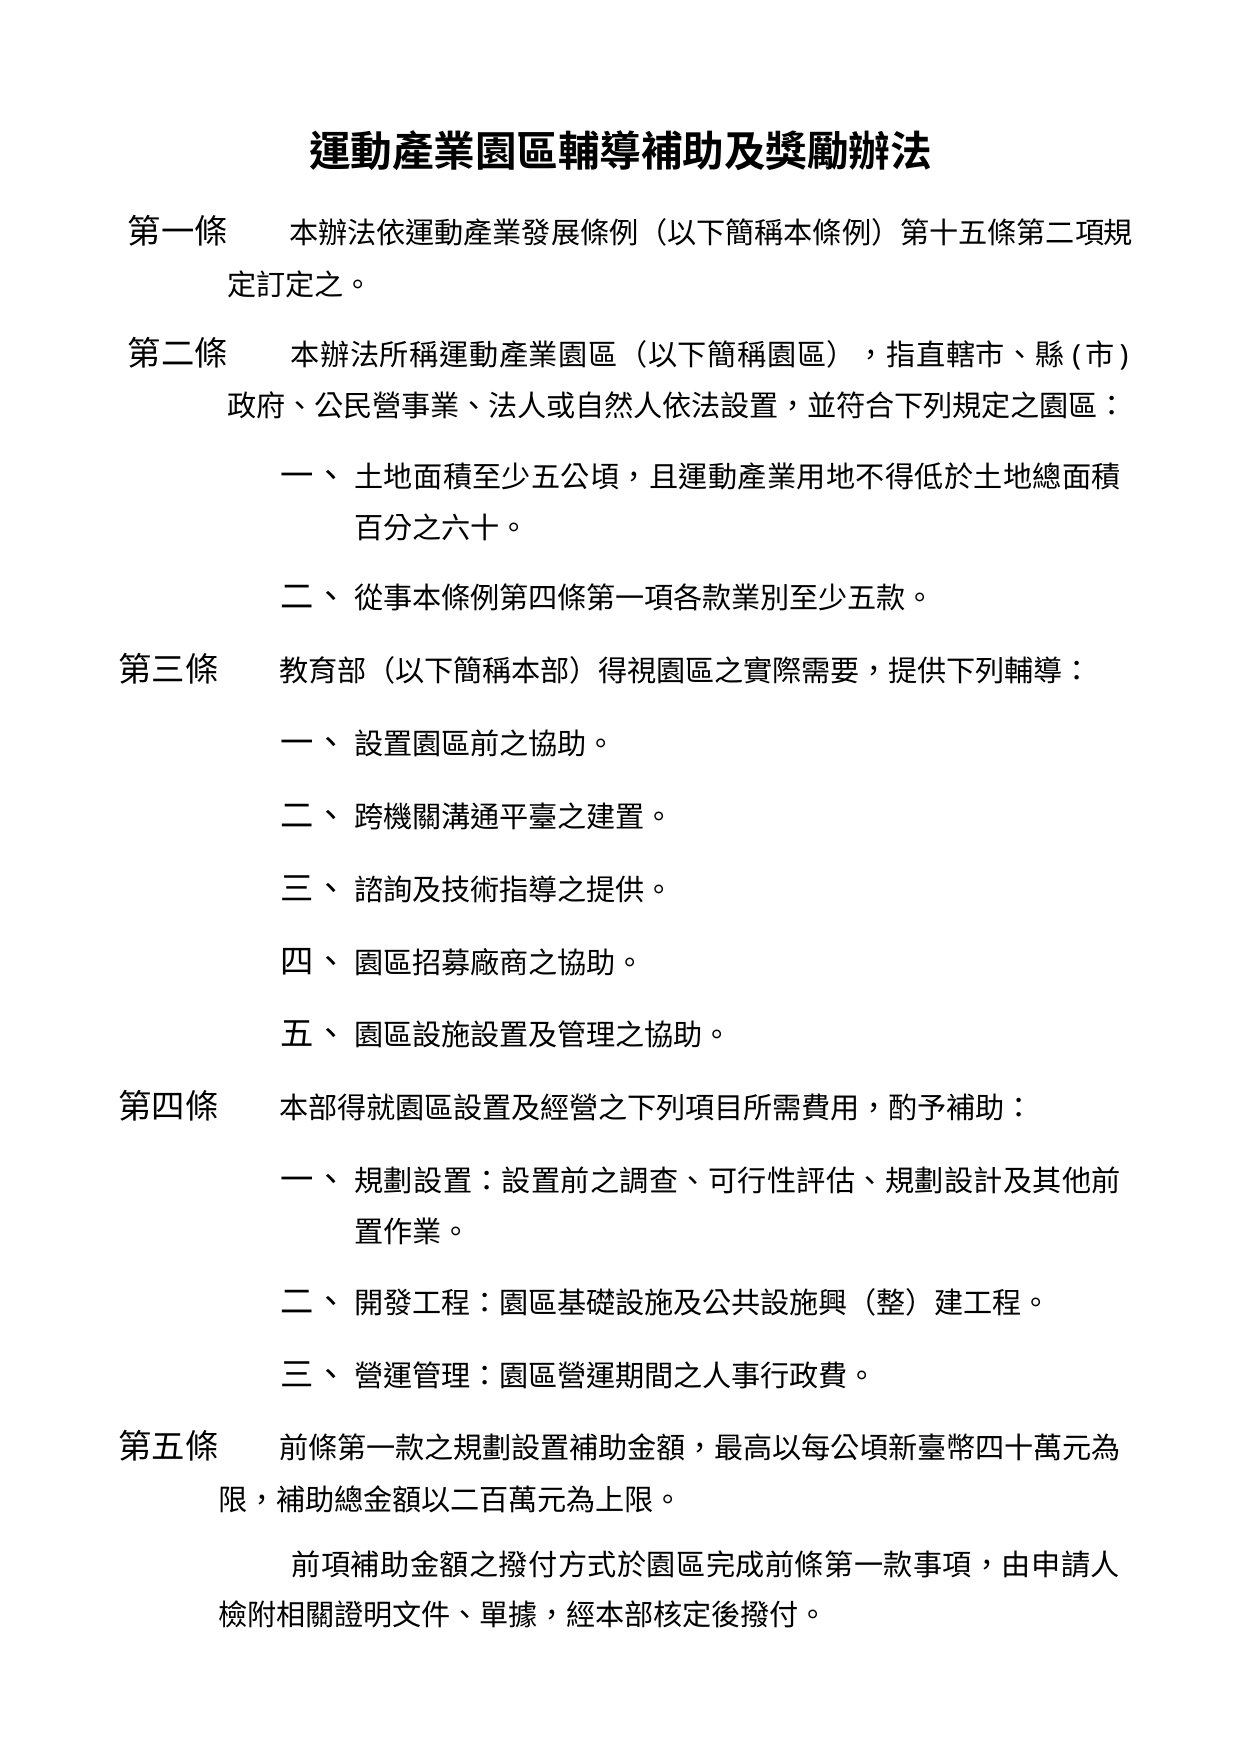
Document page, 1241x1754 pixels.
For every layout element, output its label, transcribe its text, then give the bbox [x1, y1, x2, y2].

list 園區設施設置及管理之協助。 [281, 1007, 1122, 1055]
list 從事本條例第四條第一項各款業別至少五款。 [281, 570, 1122, 618]
list 跨機關溝通平臺之建置。 [281, 788, 1122, 837]
list 開發工程：園區基礎設施及公共設施興（整）建工程。 [281, 1274, 1122, 1323]
list 本辦法依運動產業發展條例（以下簡稱本條例）第十五條第二項規定訂定之。 [127, 205, 1133, 303]
list 教育部（以下簡稱本部）得視園區之實際需要，提供下列輔導： [118, 643, 1122, 691]
list 諮詢及技術指導之提供。 [281, 861, 1122, 910]
list 本部得就園區設置及經營之下列項目所需費用，酌予補助： [118, 1080, 1122, 1128]
list 前條第一款之規劃設置補助金額，最高以每公頃新臺幣四十萬元為限，補助總金額以二百萬元為上限。 [118, 1420, 1122, 1519]
text 前項補助金額之撥付方式於園區完成前條第一款事項，由申請人檢附相關證明文件、單據，經本部核定後撥付。 [218, 1542, 1122, 1634]
list 本辦法所稱運動產業園區（以下簡稱園區），指直轄市、縣(市)政府、公民營事業、法人或自然人依法設置，並符合下列規定之園區： [127, 326, 1133, 425]
list 土地面積至少五公頃，且運動產業用地不得低於土地總面積百分之六十。 [281, 448, 1122, 547]
text 運動產業園區輔導補助及獎勵辦法 [118, 118, 1122, 178]
list 規劃設置：設置前之調查、可行性評估、規劃設計及其他前置作業。 [281, 1152, 1122, 1251]
list 設置園區前之協助。 [281, 716, 1122, 764]
list 園區招募廠商之協助。 [281, 934, 1122, 983]
list 營運管理：園區營運期間之人事行政費。 [281, 1347, 1122, 1396]
